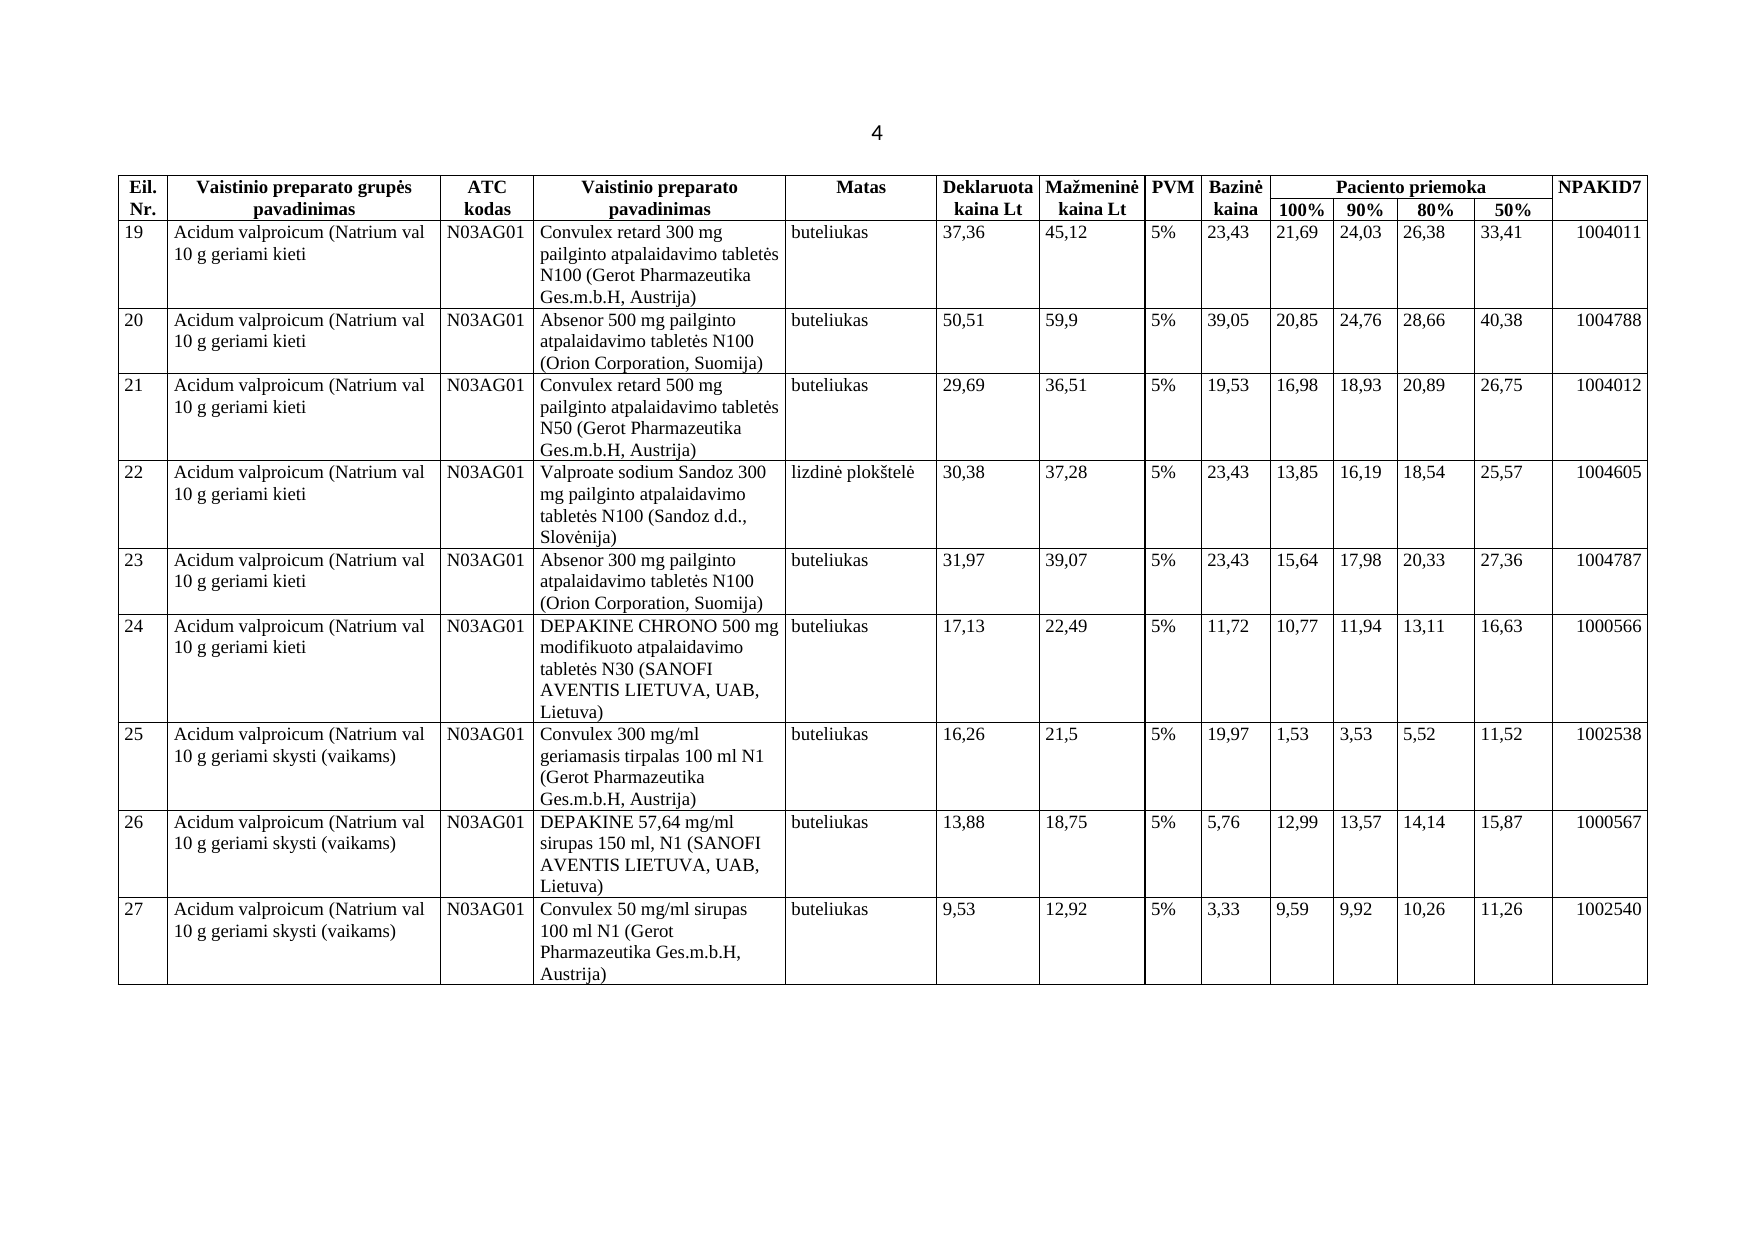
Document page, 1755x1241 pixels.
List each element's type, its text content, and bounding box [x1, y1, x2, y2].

table_cell 5,52 [1398, 723, 1474, 809]
table_cell N03AG01 [441, 811, 533, 897]
table_cell 21,5 [1040, 723, 1144, 809]
table_cell 20,89 [1398, 374, 1474, 460]
table_cell 50,51 [937, 309, 1039, 373]
table_cell Convulex retard 500 mg pailginto atpalaidavimo tabletės N50 (Gerot Pharmazeutika Ges.m.b.H, Austrija) [534, 374, 785, 460]
table_cell 3,53 [1334, 723, 1397, 809]
table_cell 80% [1398, 199, 1474, 220]
table_cell 26,38 [1398, 221, 1474, 307]
table_cell 5% [1146, 549, 1201, 613]
table_cell 1000567 [1553, 811, 1647, 897]
table_cell 13,88 [937, 811, 1039, 897]
table_cell buteliukas [786, 221, 936, 307]
table_cell 28,66 [1398, 309, 1474, 373]
table_cell Acidum valproicum (Natrium val 10 g geriami skysti (vaikams) [168, 723, 440, 809]
table_cell 27,36 [1475, 549, 1552, 613]
table_cell 5% [1146, 723, 1201, 809]
table_cell 1004605 [1553, 461, 1647, 548]
table_header Deklaruota kaina Lt [937, 176, 1039, 220]
table_cell Acidum valproicum (Natrium val 10 g geriami kieti [168, 221, 440, 307]
table_cell 25 [119, 723, 167, 809]
table_cell 16,26 [937, 723, 1039, 809]
table_cell 1004787 [1553, 549, 1647, 613]
table_cell 18,75 [1040, 811, 1144, 897]
table_header Bazinė kaina Lt [1202, 176, 1270, 220]
table_cell 9,53 [937, 898, 1039, 984]
table_cell 5% [1146, 461, 1201, 548]
table_cell N03AG01 [441, 723, 533, 809]
table_cell 23,43 [1202, 461, 1270, 548]
table_cell N03AG01 [441, 549, 533, 613]
table_cell 23,43 [1202, 221, 1270, 307]
table_cell 20 [119, 309, 167, 373]
table_cell Convulex 50 mg/ml sirupas 100 ml N1 (Gerot Pharmazeutika Ges.m.b.H, Austrija) [534, 898, 785, 984]
table_cell 33,41 [1475, 221, 1552, 307]
table_header Matas [786, 176, 936, 220]
table_cell 1002540 [1553, 898, 1647, 984]
table_cell 59,9 [1040, 309, 1144, 373]
table_cell 16,98 [1271, 374, 1333, 460]
table_header PVM [1146, 176, 1201, 220]
table_cell 26,75 [1475, 374, 1552, 460]
table_cell 5% [1146, 221, 1201, 307]
table_cell 1002538 [1553, 723, 1647, 809]
table_cell 10,26 [1398, 898, 1474, 984]
table_cell 26 [119, 811, 167, 897]
table_cell Acidum valproicum (Natrium val 10 g geriami kieti [168, 309, 440, 373]
table_cell 1004011 [1553, 221, 1647, 307]
table_cell 23,43 [1202, 549, 1270, 613]
table_cell 1004012 [1553, 374, 1647, 460]
table_cell Valproate sodium Sandoz 300 mg pailginto atpalaidavimo tabletės N100 (Sandoz d.d., Slovėnija) [534, 461, 785, 548]
table_cell 1004788 [1553, 309, 1647, 373]
table_cell buteliukas [786, 374, 936, 460]
table_cell 18,93 [1334, 374, 1397, 460]
table_cell 5% [1146, 374, 1201, 460]
table_cell 20,33 [1398, 549, 1474, 613]
table_cell 27 [119, 898, 167, 984]
table_cell 20,85 [1271, 309, 1333, 373]
table_header ATC kodas [441, 176, 533, 220]
table_cell 9,59 [1271, 898, 1333, 984]
table_cell Acidum valproicum (Natrium val 10 g geriami kieti [168, 549, 440, 613]
table_cell 5,76 [1202, 811, 1270, 897]
table_cell 13,11 [1398, 615, 1474, 722]
table_cell Convulex retard 300 mg pailginto atpalaidavimo tabletės N100 (Gerot Pharmazeutika Ges.m.b.H, Austrija) [534, 221, 785, 307]
table_cell Absenor 300 mg pailginto atpalaidavimo tabletės N100 (Orion Corporation, Suomija) [534, 549, 785, 613]
table_cell buteliukas [786, 723, 936, 809]
table_header Vaistinio preparato grupės pavadinimas [168, 176, 440, 220]
table_cell N03AG01 [441, 309, 533, 373]
table_cell Acidum valproicum (Natrium val 10 g geriami skysti (vaikams) [168, 811, 440, 897]
table_cell 5% [1146, 898, 1201, 984]
table_cell 13,85 [1271, 461, 1333, 548]
table_cell 37,28 [1040, 461, 1144, 548]
table_cell buteliukas [786, 615, 936, 722]
table_cell 40,38 [1475, 309, 1552, 373]
table_cell 15,64 [1271, 549, 1333, 613]
table_cell N03AG01 [441, 898, 533, 984]
table_cell 19 [119, 221, 167, 307]
table_cell 13,57 [1334, 811, 1397, 897]
table_cell 24 [119, 615, 167, 722]
table_cell 11,72 [1202, 615, 1270, 722]
table_cell 5% [1146, 309, 1201, 373]
table_cell lizdinė plokštelė [786, 461, 936, 548]
table_cell 39,05 [1202, 309, 1270, 373]
table_cell DEPAKINE CHRONO 500 mg modifikuoto atpalaidavimo tabletės N30 (SANOFI AVENTIS LIETUVA, UAB, Lietuva) [534, 615, 785, 722]
table_cell 25,57 [1475, 461, 1552, 548]
table_cell N03AG01 [441, 374, 533, 460]
table_cell 10,77 [1271, 615, 1333, 722]
table_cell 37,36 [937, 221, 1039, 307]
table_cell 17,13 [937, 615, 1039, 722]
table_cell 21,69 [1271, 221, 1333, 307]
table_cell 24,76 [1334, 309, 1397, 373]
table_cell 12,99 [1271, 811, 1333, 897]
table_cell buteliukas [786, 898, 936, 984]
table_cell N03AG01 [441, 461, 533, 548]
table_cell 39,07 [1040, 549, 1144, 613]
table_cell Convulex 300 mg/ml geriamasis tirpalas 100 ml N1 (Gerot Pharmazeutika Ges.m.b.H, Austrija) [534, 723, 785, 809]
table_cell N03AG01 [441, 221, 533, 307]
table_header Mažmeninė kaina Lt [1040, 176, 1144, 220]
table_cell 24,03 [1334, 221, 1397, 307]
table_cell 11,52 [1475, 723, 1552, 809]
table_cell 17,98 [1334, 549, 1397, 613]
table_cell 19,97 [1202, 723, 1270, 809]
table_cell 16,19 [1334, 461, 1397, 548]
table_cell 36,51 [1040, 374, 1144, 460]
table_cell 22,49 [1040, 615, 1144, 722]
table_cell 1,53 [1271, 723, 1333, 809]
table_cell Acidum valproicum (Natrium val 10 g geriami kieti [168, 374, 440, 460]
table_cell 9,92 [1334, 898, 1397, 984]
table_cell Acidum valproicum (Natrium val 10 g geriami skysti (vaikams) [168, 898, 440, 984]
table_cell 30,38 [937, 461, 1039, 548]
table_cell Absenor 500 mg pailginto atpalaidavimo tabletės N100 (Orion Corporation, Suomija) [534, 309, 785, 373]
table_cell 11,94 [1334, 615, 1397, 722]
table_cell 5% [1146, 811, 1201, 897]
table_header Vaistinio preparato pavadinimas [534, 176, 785, 220]
table_cell 22 [119, 461, 167, 548]
table_cell Acidum valproicum (Natrium val 10 g geriami kieti [168, 615, 440, 722]
table_cell 29,69 [937, 374, 1039, 460]
table_cell 3,33 [1202, 898, 1270, 984]
table_cell 15,87 [1475, 811, 1552, 897]
table_cell N03AG01 [441, 615, 533, 722]
table_cell buteliukas [786, 549, 936, 613]
table_cell 90% [1334, 199, 1397, 220]
table_cell 45,12 [1040, 221, 1144, 307]
table_cell 18,54 [1398, 461, 1474, 548]
table_header Eil. Nr. [119, 176, 167, 220]
table_header Paciento priemoka [1271, 176, 1552, 197]
table_cell DEPAKINE 57,64 mg/ml sirupas 150 ml, N1 (SANOFI AVENTIS LIETUVA, UAB, Lietuva) [534, 811, 785, 897]
table_cell 12,92 [1040, 898, 1144, 984]
table_cell 19,53 [1202, 374, 1270, 460]
table_cell 11,26 [1475, 898, 1552, 984]
table_cell Acidum valproicum (Natrium val 10 g geriami kieti [168, 461, 440, 548]
table_cell 1000566 [1553, 615, 1647, 722]
table_cell 14,14 [1398, 811, 1474, 897]
table_cell buteliukas [786, 309, 936, 373]
table_header NPAKID7 [1553, 176, 1647, 220]
table_cell 31,97 [937, 549, 1039, 613]
table_cell 21 [119, 374, 167, 460]
table_cell 100% [1271, 199, 1333, 220]
table_cell 5% [1146, 615, 1201, 722]
table_cell 16,63 [1475, 615, 1552, 722]
table_cell 23 [119, 549, 167, 613]
table_cell buteliukas [786, 811, 936, 897]
table_cell 50% [1475, 199, 1552, 220]
